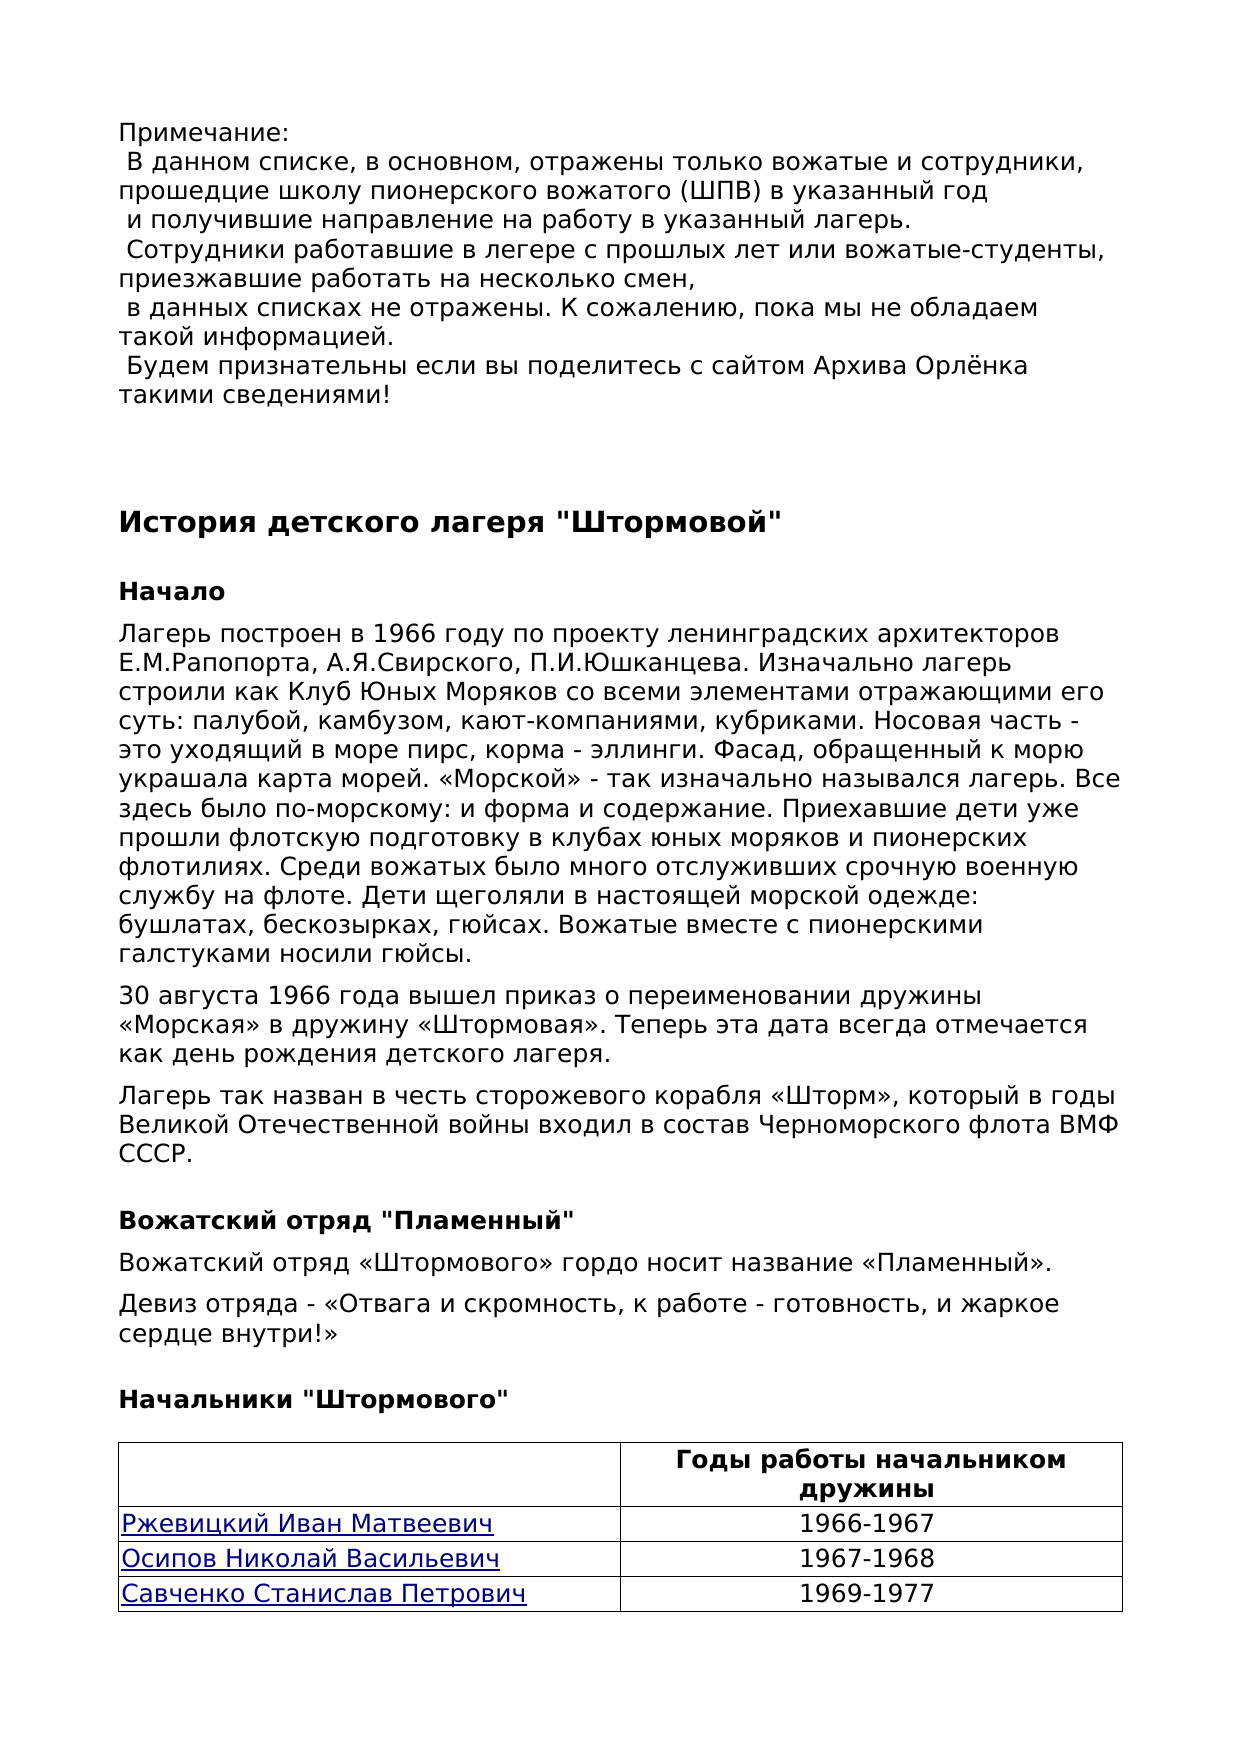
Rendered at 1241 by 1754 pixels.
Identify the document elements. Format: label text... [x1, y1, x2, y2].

text Вожатский отряд «Штормового» гордо носит название «Пламенный». [118, 1248, 1122, 1277]
subtitle Начало [118, 577, 1122, 606]
text Примечание: В данном списке, в основном, отражены только вожатые и сотрудники, прошедцие школу пионерского вожатого (ШПВ) в указанный год и получившие направление на работу в указанный лагерь. Сотрудники работавшие в легере с прошлых лет или вожатые-студенты, приезжавшие работать на несколько смен, в данных списках не отражены. К сожалению, пока мы не обладаем такой информацией. Будем признательны если вы поделитесь с сайтом Архива Орлёнка такими сведениями! [118, 118, 1122, 468]
text Лагерь так назван в честь сторожевого корабля «Шторм», который в годы Великой Отечественной войны входил в состав Черноморского флота ВМФ СССР. [118, 1081, 1122, 1169]
table_cell Ржевицкий Иван Матвеевич [119, 1507, 620, 1541]
subtitle Начальники "Штормового" [118, 1385, 1122, 1414]
table_cell Савченко Станислав Петрович [119, 1577, 620, 1611]
text Лагерь построен в 1966 году по проекту ленинградских архитекторов Е.М.Рапопорта, А.Я.Свирского, П.И.Юшканцева. Изначально лагерь строили как Клуб Юных Моряков со всеми элементами отражающими его суть: палубой, камбузом, кают-компаниями, кубриками. Носовая часть - это уходящий в море пирс, корма - эллинги. Фасад, обращенный к морю украшала карта морей. «Морской» - так изначально назывался лагерь. Все здесь было по-морскому: и форма и содержание. Приехавшие дети уже прошли флотскую подготовку в клубах юных моряков и пионерских флотилиях. Среди вожатых было много отслуживших срочную военную службу на флоте. Дети щеголяли в настоящей морской одежде: бушлатах, бескозырках, гюйсах. Вожатые вместе с пионерскими галстуками носили гюйсы. [118, 619, 1122, 969]
table_header Годы работы начальником дружины [621, 1443, 1122, 1506]
table_cell 1966-1967 [621, 1507, 1122, 1541]
subtitle Вожатский отряд "Пламенный" [118, 1206, 1122, 1235]
subtitle История детского лагеря "Штормовой" [118, 506, 1122, 539]
text 30 августа 1966 года вышел приказ о переименовании дружины «Морская» в дружину «Штормовая». Теперь эта дата всегда отмечается как день рождения детского лагеря. [118, 981, 1122, 1069]
table_header [119, 1443, 620, 1506]
text Девиз отряда - «Отвага и скромность, к работе - готовность, и жаркое сердце внутри!» [118, 1289, 1122, 1348]
table_cell Осипов Николай Васильевич [119, 1542, 620, 1576]
table_cell 1967-1968 [621, 1542, 1122, 1576]
table_cell 1969-1977 [621, 1577, 1122, 1611]
